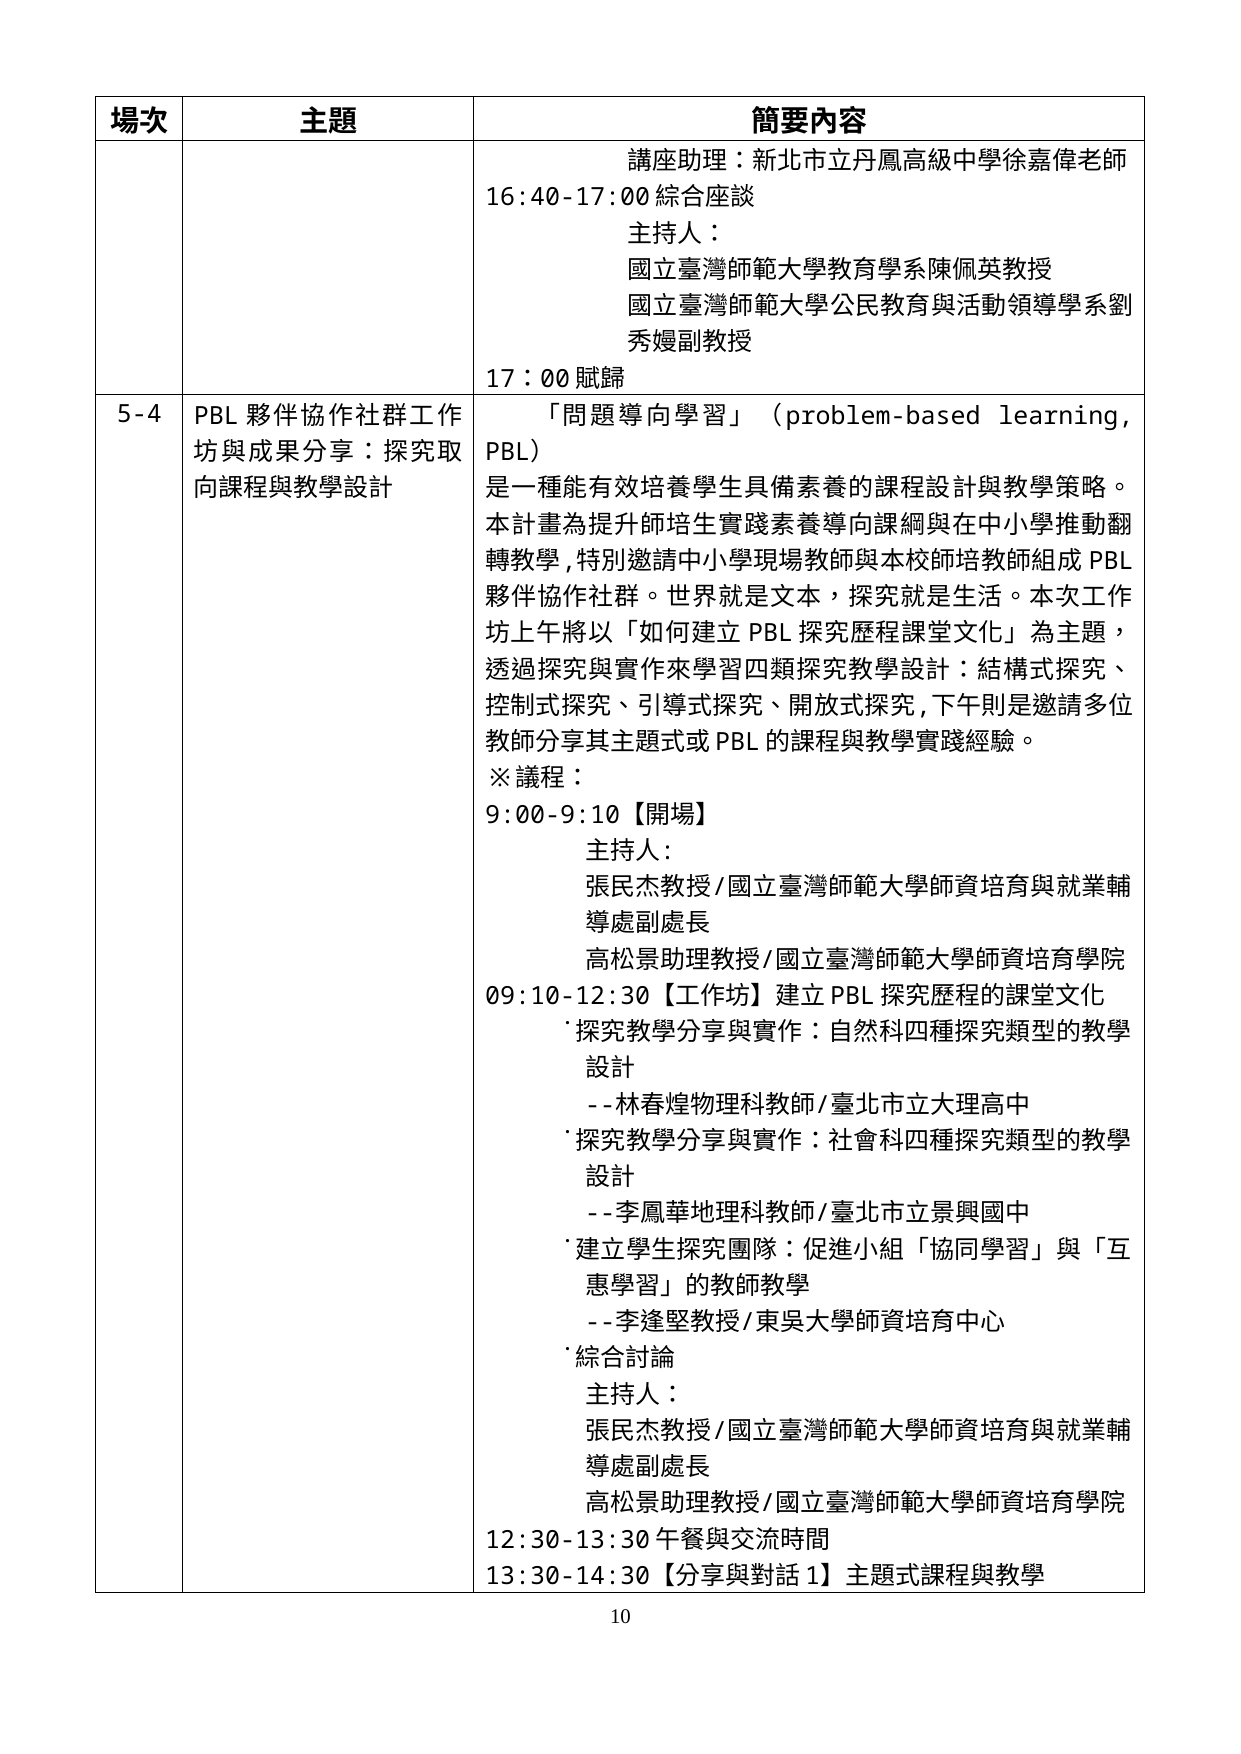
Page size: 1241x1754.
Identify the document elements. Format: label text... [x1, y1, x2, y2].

table_cell 5-4 [96, 395, 182, 1592]
table_cell [96, 141, 182, 394]
table_header 場次 [96, 97, 182, 139]
table_cell 講座助理：新北市立丹鳳高級中學徐嘉偉老師 16:40-17:00綜合座談 主持人： 國立臺灣師範大學教育學系陳佩英教授 國立臺灣師範大學公民教育與活動領導學系劉秀嫚副教授 17：00賦歸 [474, 141, 1144, 394]
table_cell [183, 141, 473, 394]
table_cell 「問題導向學習」（problem-based learning, PBL） 是一種能有效培養學生具備素養的課程設計與教學策略。本計畫為提升師培生實踐素養導向課綱與在中小學推動翻轉教學,特別邀請中小學現場教師與本校師培教師組成PBL夥伴協作社群。世界就是文本，探究就是生活。本次工作坊上午將以「如何建立PBL探究歷程課堂文化」為主題，透過探究與實作來學習四類探究教學設計：結構式探究、控制式探究、引導式探究、開放式探究,下午則是邀請多位教師分享其主題式或PBL的課程與教學實踐經驗。 ※議程： 9:00-9:10【開場】 主持人: 張民杰教授/國立臺灣師範大學師資培育與就業輔導處副處長 高松景助理教授/國立臺灣師範大學師資培育學院 09:10-12:30【工作坊】建立PBL探究歷程的課堂文化 ˙探究教學分享與實作：自然科四種探究類型的教學設計 --林春煌物理科教師/臺北市立大理高中 ˙探究教學分享與實作：社會科四種探究類型的教學設計 --李鳳華地理科教師/臺北市立景興國中 ˙建立學生探究團隊：促進小組「協同學習」與「互惠學習」的教師教學 --李逢堅教授/東吳大學師資培育中心 ˙綜合討論 主持人： 張民杰教授/國立臺灣師範大學師資培育與就業輔導處副處長 高松景助理教授/國立臺灣師範大學師資培育學院 12:30-13:30午餐與交流時間 13:30-14:30【分享與對話1】主題式課程與教學 [474, 395, 1144, 1592]
table_cell PBL夥伴協作社群工作坊與成果分享：探究取向課程與教學設計 [183, 395, 473, 1592]
table_header 簡要內容 [474, 97, 1144, 139]
table_header 主題 [183, 97, 473, 139]
